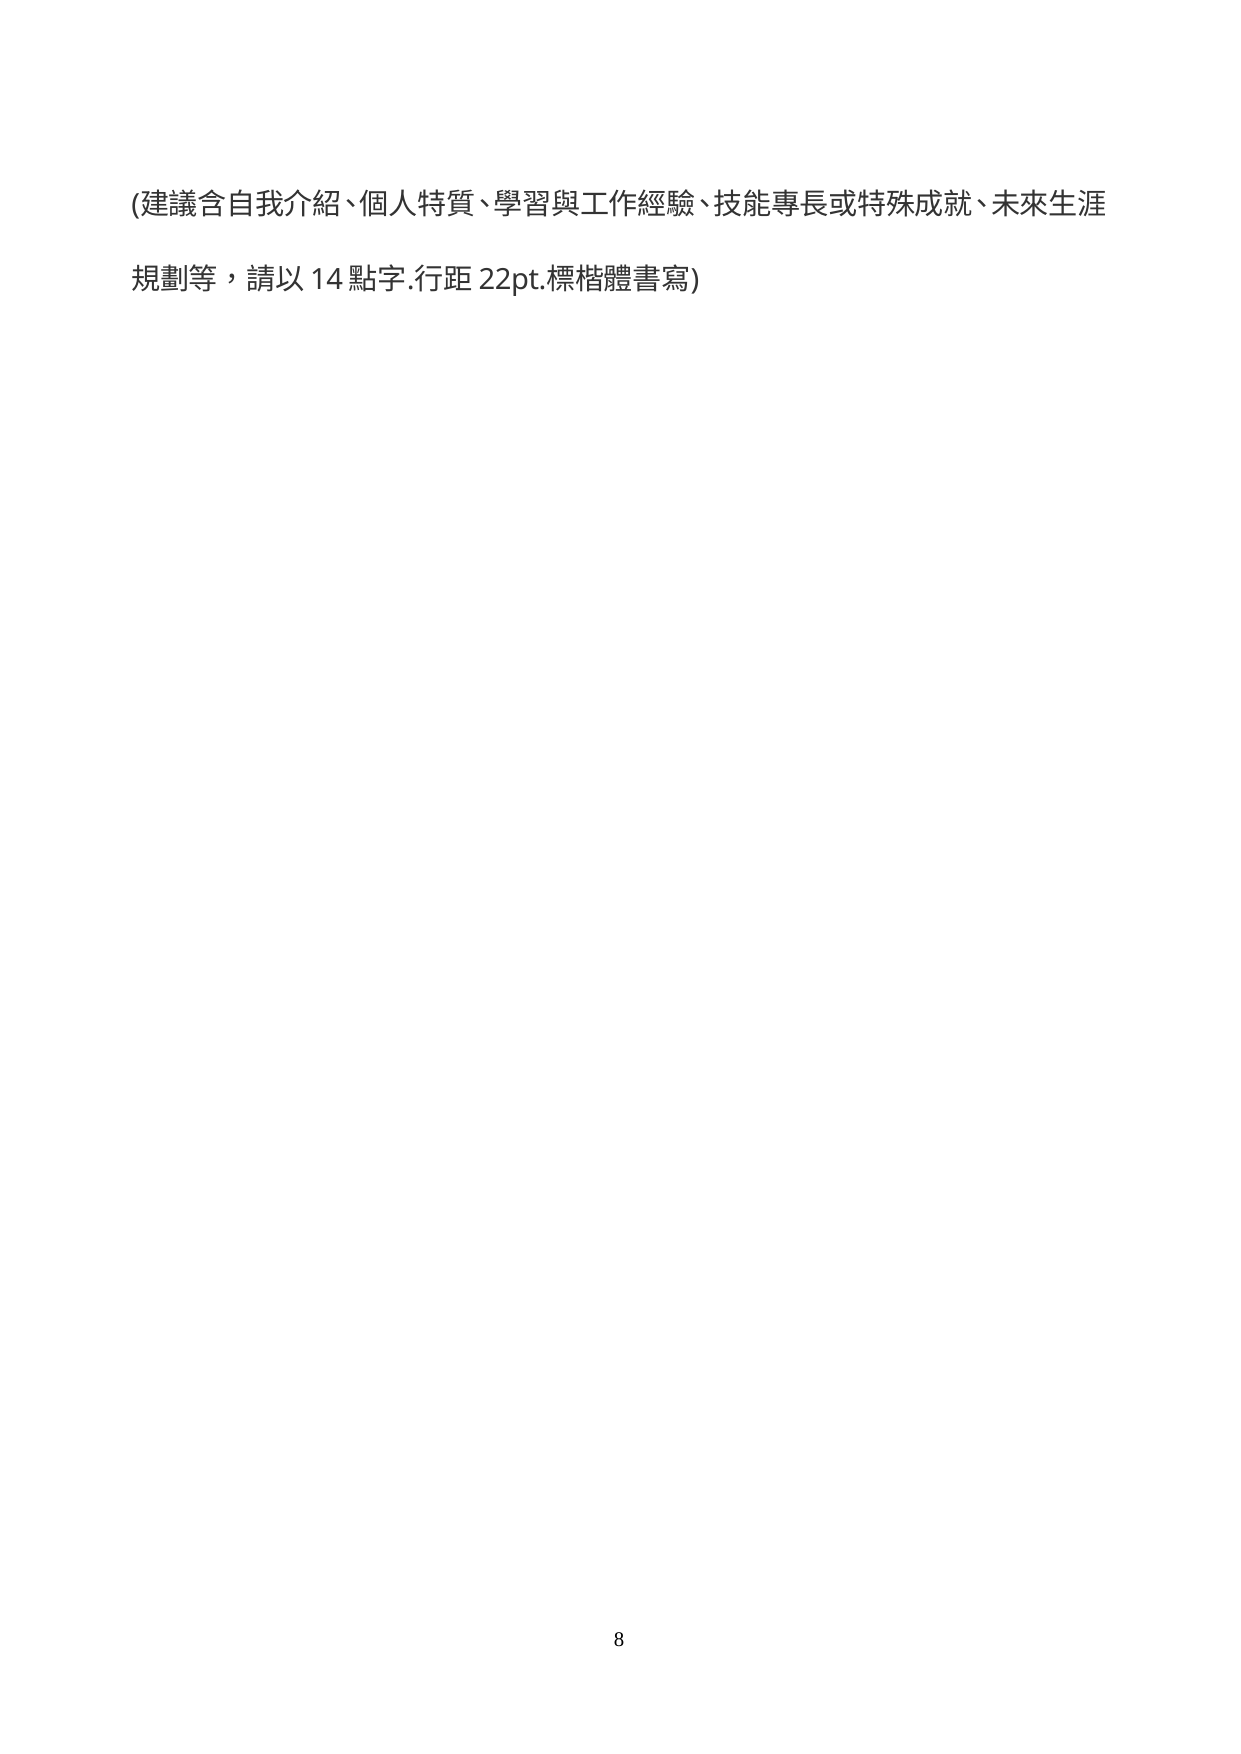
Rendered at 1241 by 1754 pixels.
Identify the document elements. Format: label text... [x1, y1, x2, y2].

subtitle (建議含自我介紹、個人特質、學習與工作經驗、技能專長或特殊成就、未來生涯規劃等，請以14點字.行距22pt.標楷體書寫) [131, 164, 1106, 314]
